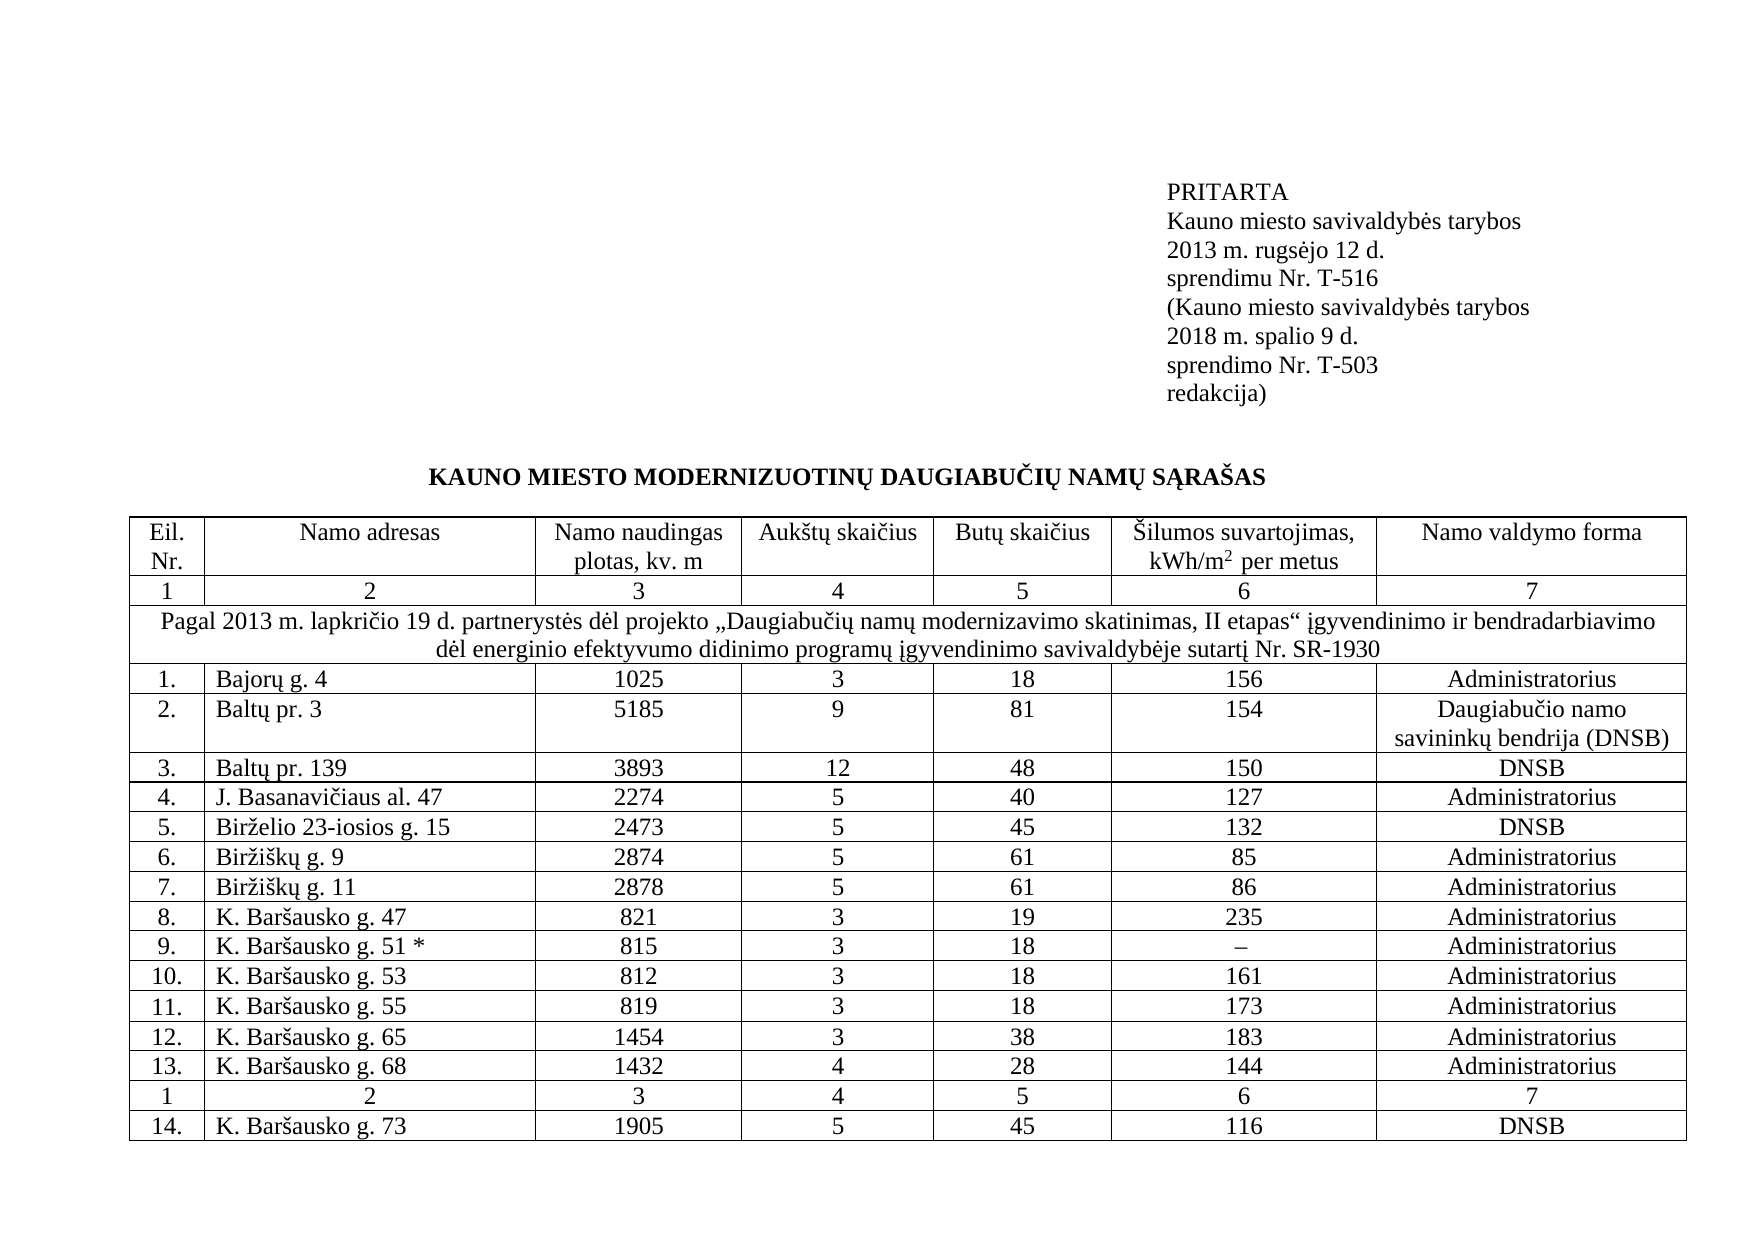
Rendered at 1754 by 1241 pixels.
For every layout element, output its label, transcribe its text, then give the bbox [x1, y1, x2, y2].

table_cell 18 [934, 931, 1111, 960]
table_cell 14. [130, 1111, 204, 1140]
table_cell 2874 [536, 842, 741, 871]
table_cell Biržiškų g. 9 [205, 842, 535, 871]
table_cell 6 [1112, 576, 1376, 605]
table_cell Bajorų g. 4 [205, 664, 535, 693]
table_cell Birželio 23-iosios g. 15 [205, 812, 535, 841]
table_cell 3 [742, 961, 933, 990]
table_cell 7. [130, 872, 204, 901]
table_cell Administratorius [1377, 842, 1686, 871]
table_cell K. Baršausko g. 68 [205, 1051, 535, 1080]
table_cell 5 [742, 812, 933, 841]
table_cell DNSB [1377, 753, 1686, 781]
table_cell 144 [1112, 1051, 1376, 1080]
table_cell 4 [742, 1081, 933, 1110]
table_cell 815 [536, 931, 741, 960]
table_cell 5 [742, 783, 933, 811]
table_cell Administratorius [1377, 931, 1686, 960]
table_header Namo naudingas plotas, kv. m [536, 518, 741, 575]
table_cell 1025 [536, 664, 741, 693]
table_cell 3893 [536, 753, 741, 781]
table_cell 61 [934, 842, 1111, 871]
table_header Eil. Nr. [130, 518, 204, 575]
table_cell 18 [934, 991, 1111, 1021]
table_header Butų skaičius [934, 518, 1111, 575]
table_cell 9. [130, 931, 204, 960]
table_cell 9 [742, 694, 933, 752]
table_cell 45 [934, 812, 1111, 841]
table_cell 2473 [536, 812, 741, 841]
table_cell Baltų pr. 139 [205, 753, 535, 781]
table_cell 11. [130, 991, 204, 1021]
table_cell 3 [742, 902, 933, 930]
table_cell Pagal 2013 m. lapkričio 19 d. partnerystės dėl projekto „Daugiabučių namų modernizavimo skatinimas, II etapas“ įgyvendinimo ir bendradarbiavimo dėl energinio efektyvumo didinimo programų įgyvendinimo savivaldybėje sutartį Nr. SR-1930 [130, 606, 1686, 663]
text PRITARTA [1167, 177, 1577, 206]
table_cell Daugiabučio namo savininkų bendrija (DNSB) [1377, 694, 1686, 752]
table_cell 4 [742, 576, 933, 605]
table_cell J. Basanavičiaus al. 47 [205, 783, 535, 811]
text 2018 m. spalio 9 d. [1167, 321, 1577, 350]
table_cell 150 [1112, 753, 1376, 781]
table_cell Biržiškų g. 11 [205, 872, 535, 901]
table_cell 5 [742, 872, 933, 901]
table_cell 235 [1112, 902, 1376, 930]
table_cell K. Baršausko g. 51 * [205, 931, 535, 960]
table_cell 5 [742, 1111, 933, 1140]
table_cell 154 [1112, 694, 1376, 752]
table_cell 5 [742, 842, 933, 871]
table_cell 1454 [536, 1022, 741, 1050]
table_cell 3 [536, 576, 741, 605]
table_cell 12. [130, 1022, 204, 1050]
table_cell 821 [536, 902, 741, 930]
table_cell 2 [205, 1081, 535, 1110]
table_cell Administratorius [1377, 902, 1686, 930]
table_cell 48 [934, 753, 1111, 781]
table_cell 6 [1112, 1081, 1376, 1110]
table_cell 18 [934, 961, 1111, 990]
table_cell 3 [742, 991, 933, 1021]
text sprendimu Nr. T-516 [1167, 263, 1577, 292]
table_cell 10. [130, 961, 204, 990]
table_cell 2274 [536, 783, 741, 811]
table_cell 116 [1112, 1111, 1376, 1140]
table_cell Administratorius [1377, 664, 1686, 693]
table_cell 5. [130, 812, 204, 841]
table_cell 3 [742, 1022, 933, 1050]
table_cell 132 [1112, 812, 1376, 841]
table_cell DNSB [1377, 812, 1686, 841]
table_cell 1. [130, 664, 204, 693]
table_cell Administratorius [1377, 1051, 1686, 1080]
table_cell 3. [130, 753, 204, 781]
text Kauno miesto MODERNIZUOTINŲ daugiabučių namų sąrašas [118, 462, 1577, 491]
table_cell 156 [1112, 664, 1376, 693]
table_cell 40 [934, 783, 1111, 811]
table_cell DNSB [1377, 1111, 1686, 1140]
table_cell 12 [742, 753, 933, 781]
table_cell 18 [934, 664, 1111, 693]
table_cell 6. [130, 842, 204, 871]
table_cell 1 [130, 576, 204, 605]
table_cell 45 [934, 1111, 1111, 1140]
table_cell 1 [130, 1081, 204, 1110]
table_cell 3 [742, 931, 933, 960]
table_cell 2. [130, 694, 204, 752]
table_cell 812 [536, 961, 741, 990]
text (Kauno miesto savivaldybės tarybos [1167, 292, 1577, 321]
table_cell 161 [1112, 961, 1376, 990]
text sprendimo Nr. T-503 [1167, 350, 1577, 378]
table_cell 183 [1112, 1022, 1376, 1050]
table_cell K. Baršausko g. 47 [205, 902, 535, 930]
table_cell 4 [742, 1051, 933, 1080]
table_header Namo valdymo forma [1377, 518, 1686, 575]
table_cell 61 [934, 872, 1111, 901]
table_cell 127 [1112, 783, 1376, 811]
table_cell 5185 [536, 694, 741, 752]
text Kauno miesto savivaldybės tarybos [1167, 206, 1577, 235]
table_header Namo adresas [205, 518, 535, 575]
text 2013 m. rugsėjo 12 d. [1167, 235, 1577, 263]
table_cell 173 [1112, 991, 1376, 1021]
table_cell 1905 [536, 1111, 741, 1140]
table_cell Administratorius [1377, 872, 1686, 901]
table_cell K. Baršausko g. 65 [205, 1022, 535, 1050]
table_cell 8. [130, 902, 204, 930]
table_cell Administratorius [1377, 961, 1686, 990]
table_cell – [1112, 931, 1376, 960]
table_cell 86 [1112, 872, 1376, 901]
table_cell 3 [742, 664, 933, 693]
table_cell Administratorius [1377, 991, 1686, 1021]
table_cell 5 [934, 576, 1111, 605]
table_cell 19 [934, 902, 1111, 930]
table_cell 2878 [536, 872, 741, 901]
table_cell 5 [934, 1081, 1111, 1110]
table_cell K. Baršausko g. 73 [205, 1111, 535, 1140]
table_cell 4. [130, 783, 204, 811]
table_cell 2 [205, 576, 535, 605]
table_cell 81 [934, 694, 1111, 752]
table_cell 38 [934, 1022, 1111, 1050]
table_cell 13. [130, 1051, 204, 1080]
table_header Šilumos suvartojimas, kWh/m2 per metus [1112, 518, 1376, 575]
table_cell 28 [934, 1051, 1111, 1080]
table_cell Administratorius [1377, 783, 1686, 811]
table_cell 819 [536, 991, 741, 1021]
table_cell K. Baršausko g. 53 [205, 961, 535, 990]
table_cell 1432 [536, 1051, 741, 1080]
table_cell 3 [536, 1081, 741, 1110]
table_cell Baltų pr. 3 [205, 694, 535, 752]
table_header Aukštų skaičius [742, 518, 933, 575]
text redakcija) [1167, 378, 1577, 407]
table_cell 7 [1377, 576, 1686, 605]
table_cell 85 [1112, 842, 1376, 871]
table_cell K. Baršausko g. 55 [205, 991, 535, 1021]
table_cell Administratorius [1377, 1022, 1686, 1050]
table_cell 7 [1377, 1081, 1686, 1110]
